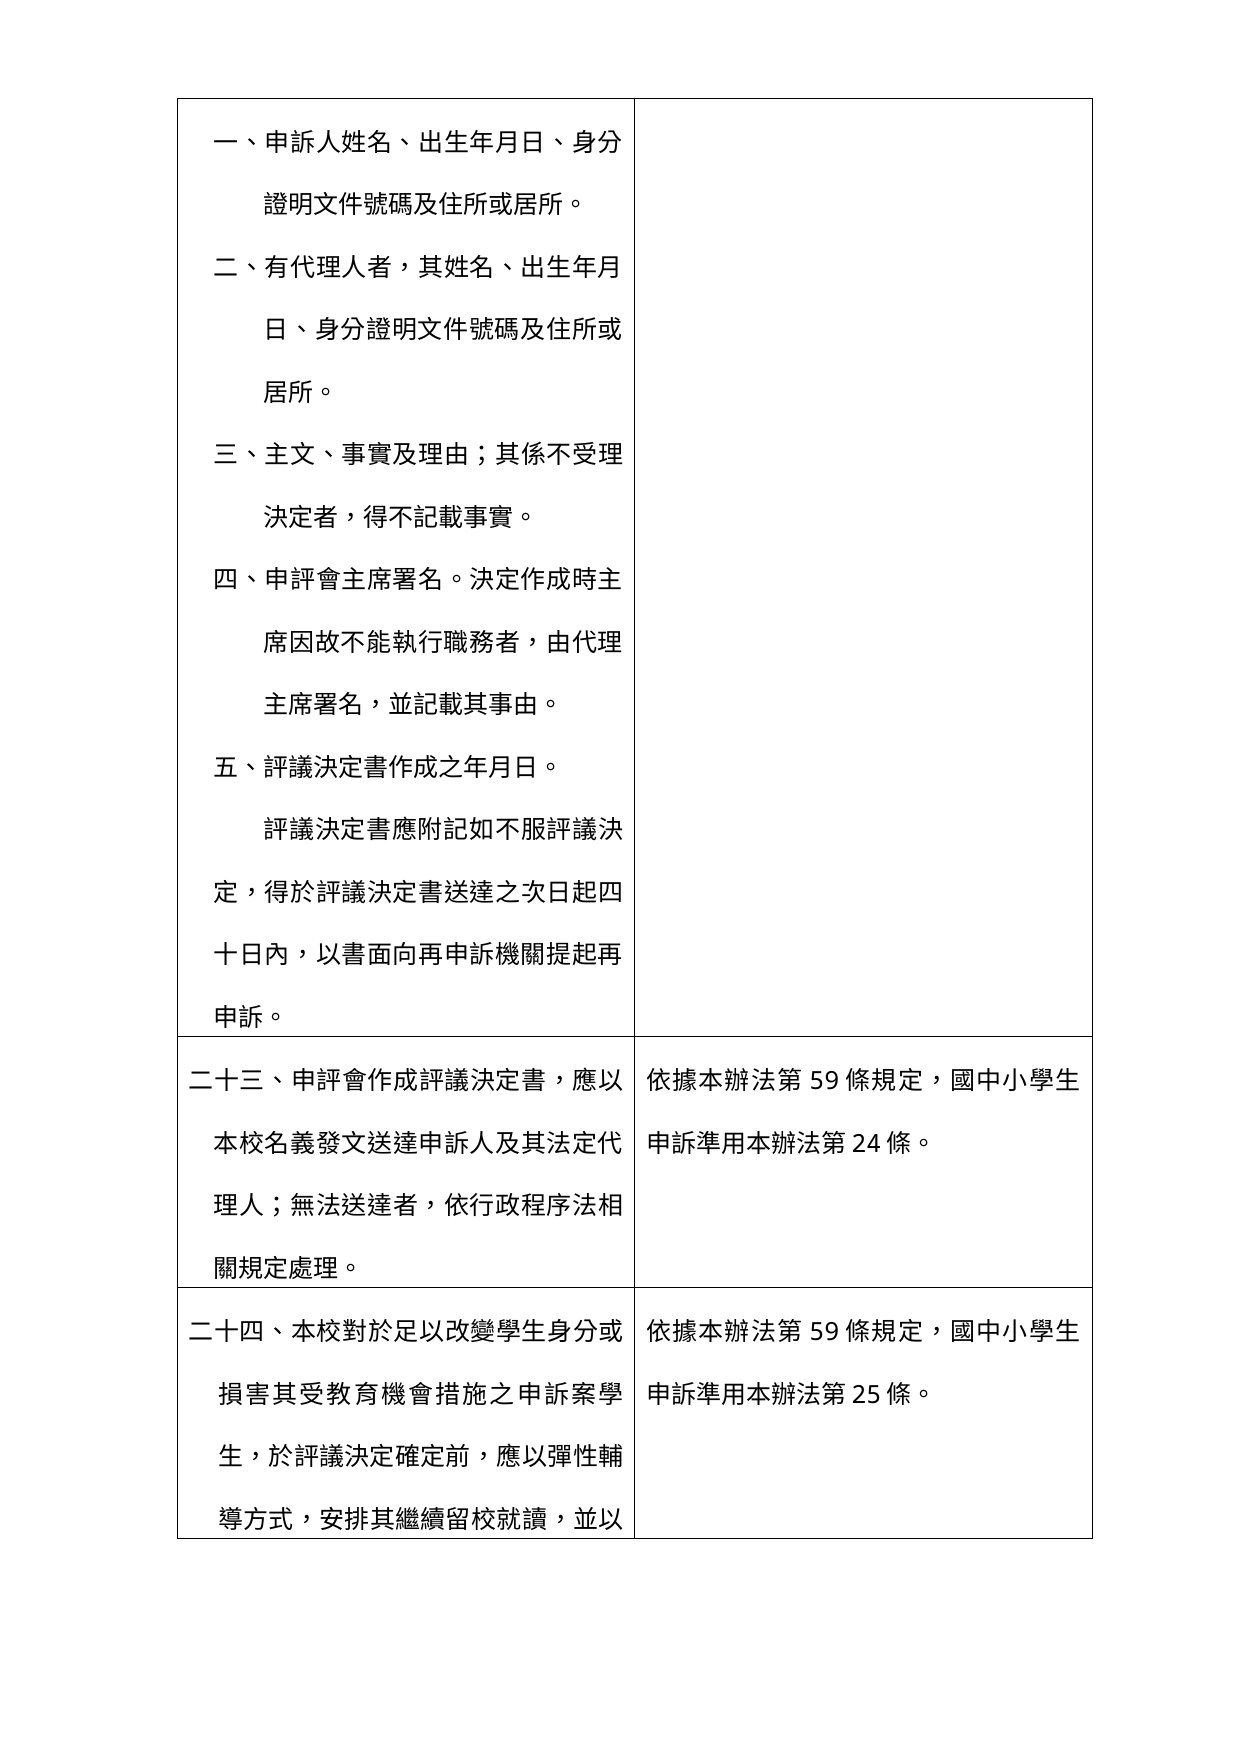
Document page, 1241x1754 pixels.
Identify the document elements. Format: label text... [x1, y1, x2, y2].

table_cell 二十三、申評會作成評議決定書，應以本校名義發文送達申訴人及其法定代理人；無法送達者，依行政程序法相關規定處理。 [178, 1037, 634, 1287]
table_cell [635, 99, 1092, 1036]
table_cell 二十四、本校對於足以改變學生身分或損害其受教育機會措施之申訴案學生，於評議決定確定前，應以彈性輔導方式，安排其繼續留校就讀，並以 [178, 1288, 634, 1538]
table_cell 依據本辦法第59條規定，國中小學生申訴準用本辦法第25條。 [635, 1288, 1092, 1538]
table_cell 一、申訴人姓名、出生年月日、身分證明文件號碼及住所或居所。 二、有代理人者，其姓名、出生年月日、身分證明文件號碼及住所或居所。 三、主文、事實及理由；其係不受理決定者，得不記載事實。 四、申評會主席署名。決定作成時主席因故不能執行職務者，由代理主席署名，並記載其事由。 五、評議決定書作成之年月日。 評議決定書應附記如不服評議決定，得於評議決定書送達之次日起四十日內，以書面向再申訴機關提起再申訴。 [178, 99, 634, 1036]
table_cell 依據本辦法第59條規定，國中小學生申訴準用本辦法第24條。 [635, 1037, 1092, 1287]
